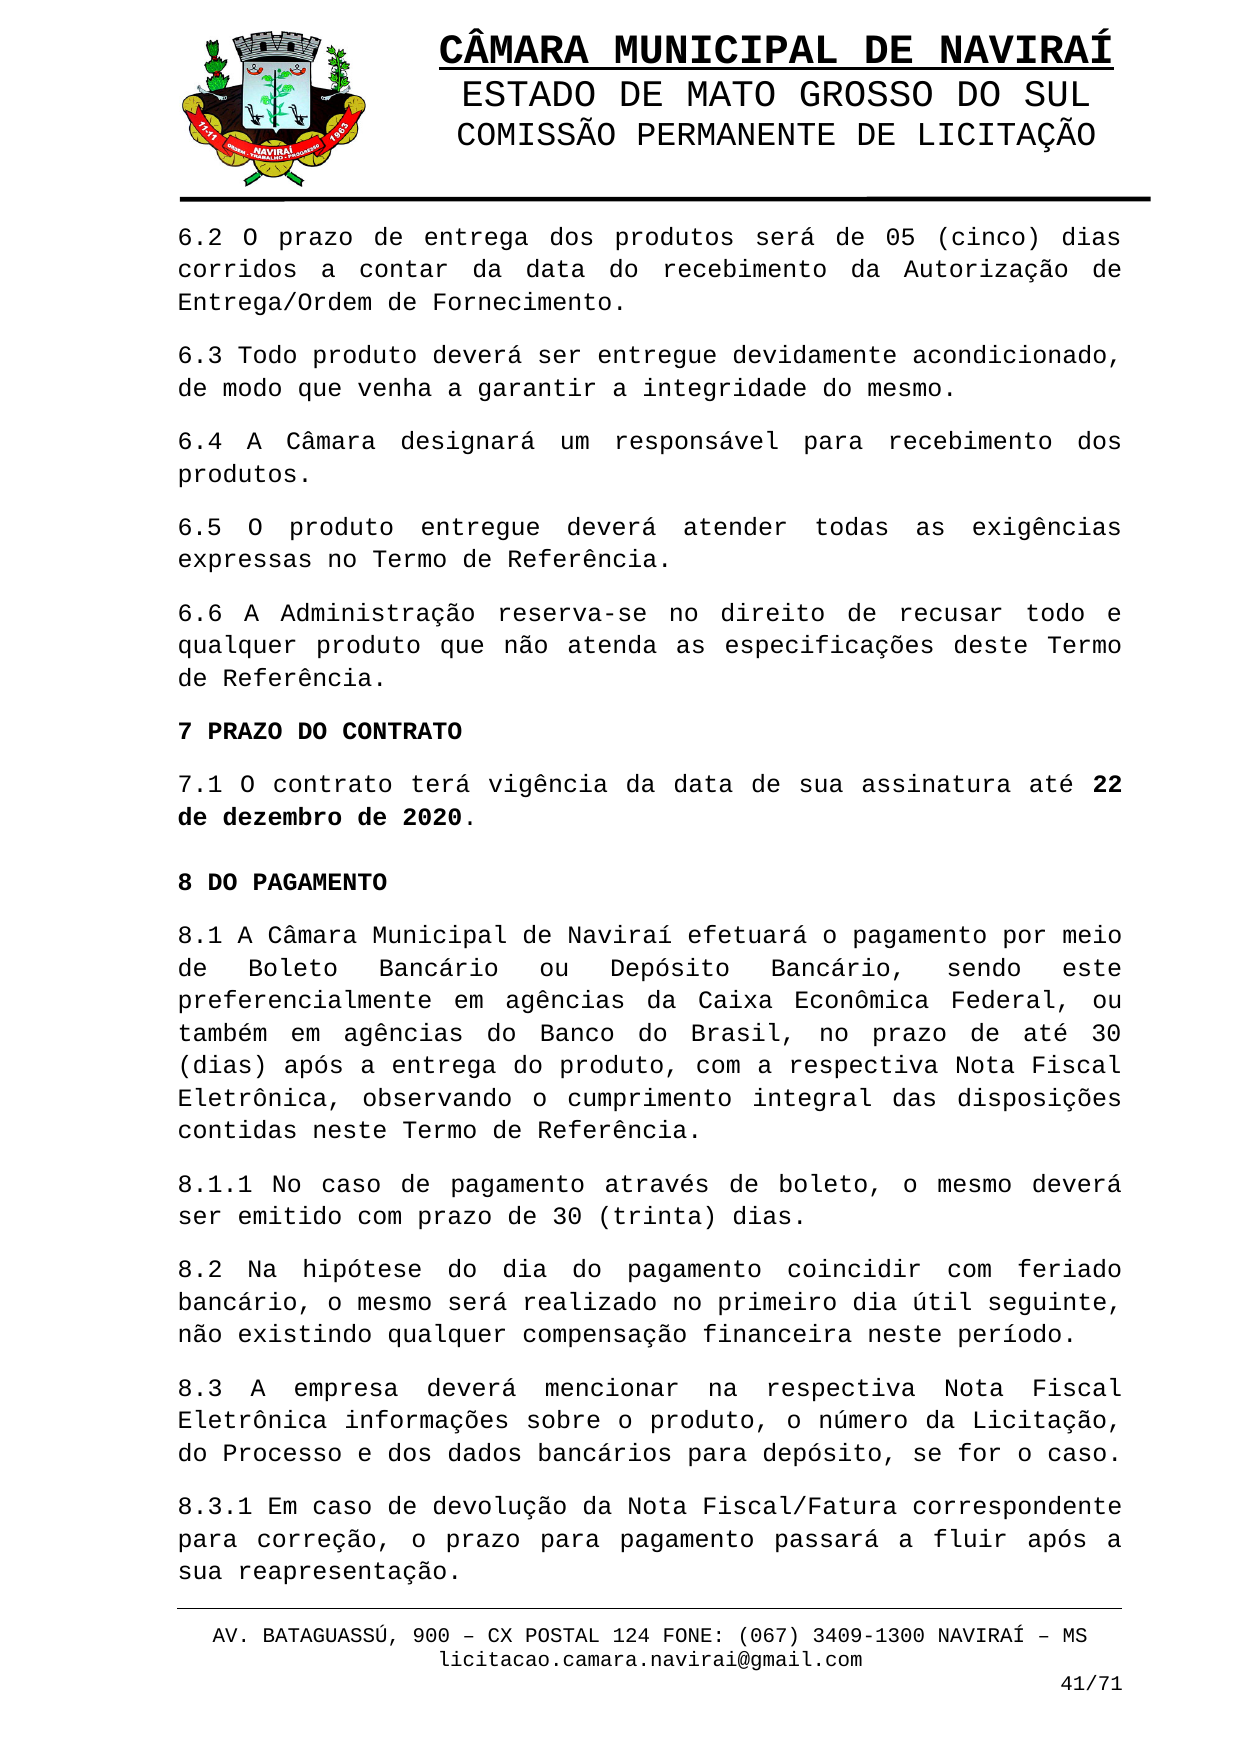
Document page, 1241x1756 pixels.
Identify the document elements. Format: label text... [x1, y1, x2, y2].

text 6.6 A Administração reserva-se no direito de recusar todo e qualquer produto que não atenda as especificações deste Termo de Referência. [177, 600, 1122, 694]
text 8 DO PAGAMENTO [177, 869, 1122, 898]
text 6.5 O produto entregue deverá atender todas as exigências expressas no Termo de Referência. [177, 514, 1122, 575]
text 8.1.1 No caso de pagamento através de boleto, o mesmo deverá ser emitido com prazo de 30 (trinta) dias. [177, 1171, 1122, 1232]
text 6.4 A Câmara designará um responsável para recebimento dos produtos. [177, 429, 1122, 489]
text 7.1 O contrato terá vigência da data de sua assinatura até 22 de dezembro de 2020. [177, 772, 1122, 833]
text 8.1 A Câmara Municipal de Naviraí efetuará o pagamento por meio de Boleto Bancário ou Depósito Bancário, sendo este preferencialmente em agências da Caixa Econômica Federal, ou também em agências do Banco do Brasil, no prazo de até 30 (dias) após a entrega do produto, com a respectiva Nota Fiscal Eletrônica, observando o cumprimento integral das disposições contidas neste Termo de Referência. [177, 923, 1122, 1146]
text 8.3 A empresa deverá mencionar na respectiva Nota Fiscal Eletrônica informações sobre o produto, o número da Licitação, do Processo e dos dados bancários para depósito, se for o caso. [177, 1375, 1122, 1469]
text 8.3.1 Em caso de devolução da Nota Fiscal/Fatura correspondente para correção, o prazo para pagamento passará a fluir após a sua reapresentação. [177, 1494, 1122, 1587]
text 7 PRAZO DO CONTRATO [177, 719, 1122, 747]
text 6.2 O prazo de entrega dos produtos será de 05 (cinco) dias corridos a contar da data do recebimento da Autorização de Entrega/Ordem de Fornecimento. [177, 224, 1122, 318]
text 8.2 Na hipótese do dia do pagamento coincidir com feriado bancário, o mesmo será realizado no primeiro dia útil seguinte, não existindo qualquer compensação financeira neste período. [177, 1257, 1122, 1350]
text 6.3 Todo produto deverá ser entregue devidamente acondicionado, de modo que venha a garantir a integridade do mesmo. [177, 343, 1122, 404]
